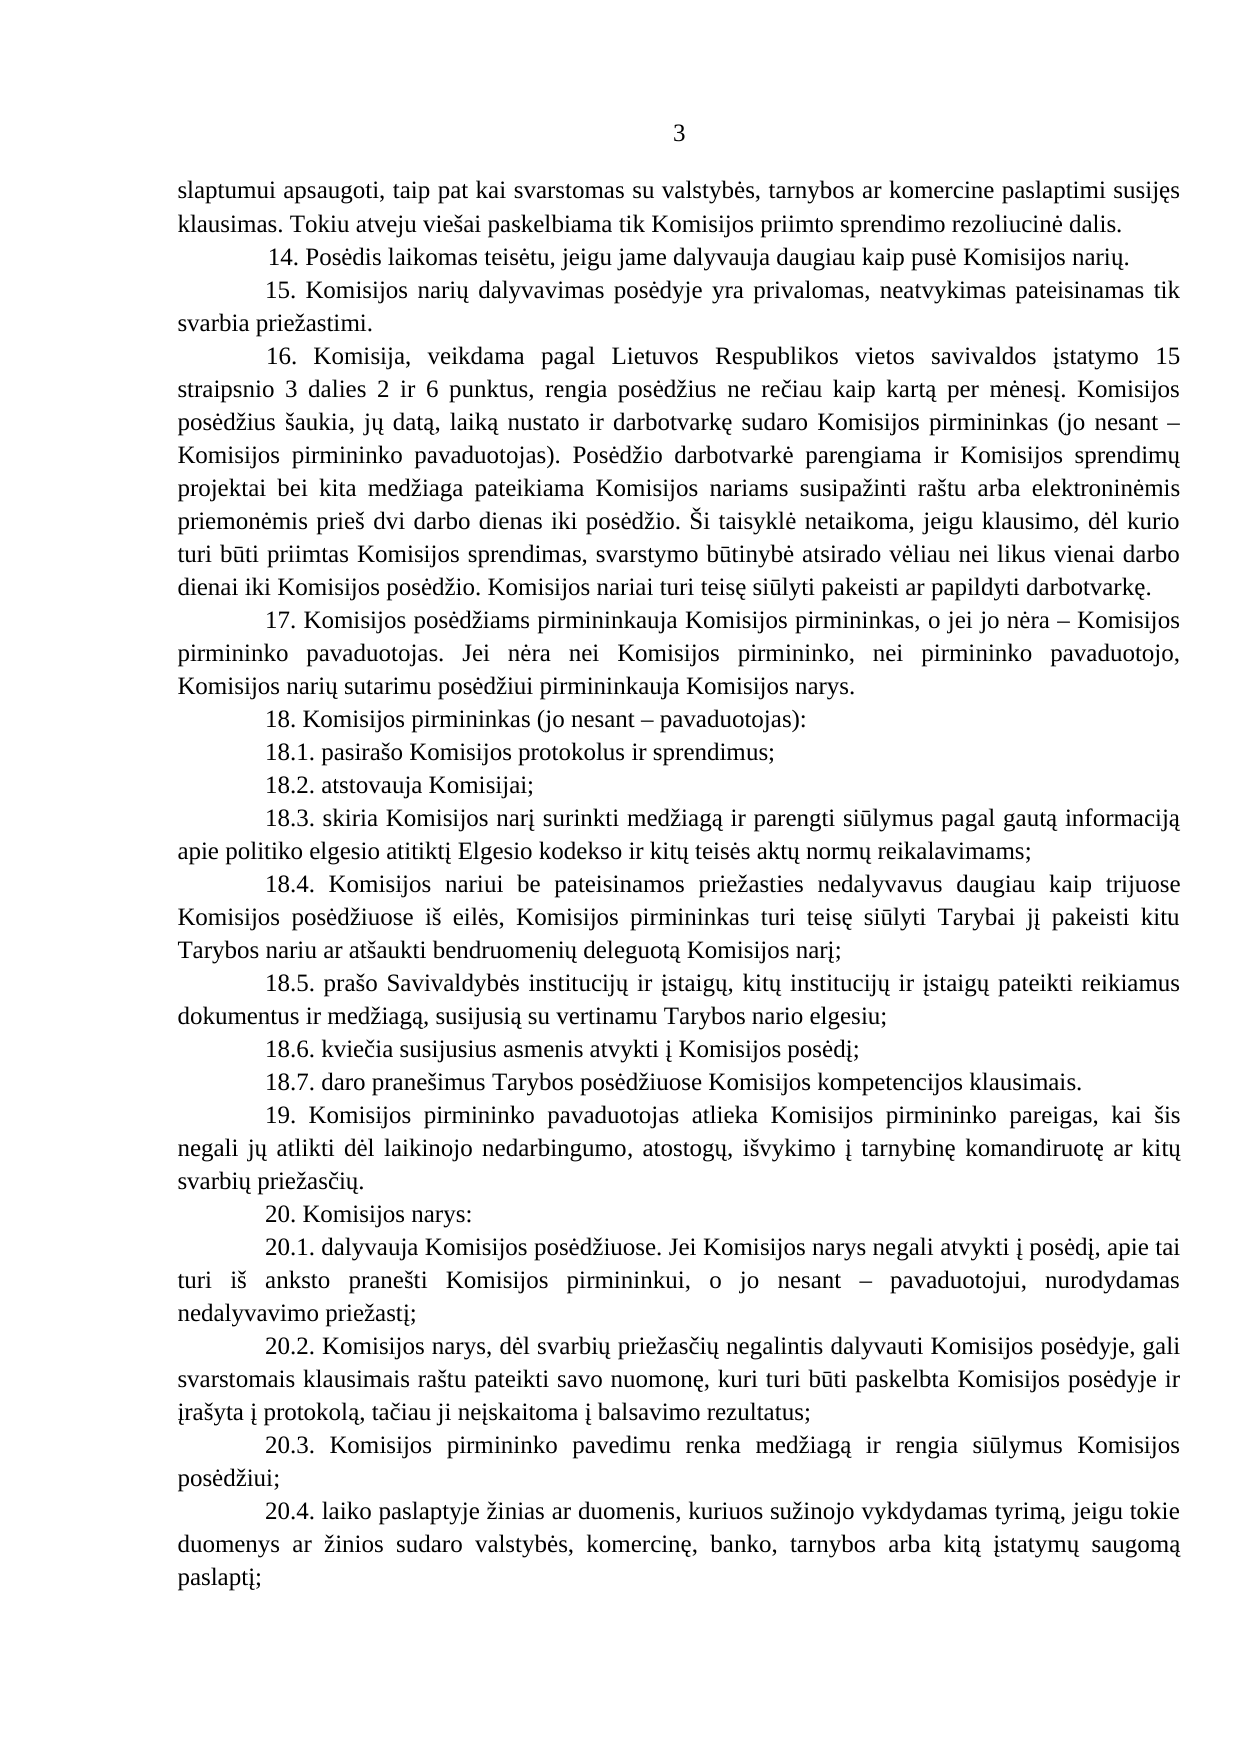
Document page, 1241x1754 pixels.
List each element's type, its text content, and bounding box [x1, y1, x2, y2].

text 20.2. Komisijos narys, dėl svarbių priežasčių negalintis dalyvauti Komisijos posėdyje, gali svarstomais klausimais raštu pateikti savo nuomonę, kuri turi būti paskelbta Komisijos posėdyje ir įrašyta į protokolą, tačiau ji neįskaitoma į balsavimo rezultatus; [177, 1331, 1181, 1426]
text 19. Komisijos pirmininko pavaduotojas atlieka Komisijos pirmininko pareigas, kai šis negali jų atlikti dėl laikinojo nedarbingumo, atostogų, išvykimo į tarnybinę komandiruotę ar kitų svarbių priežasčių. [177, 1100, 1181, 1195]
text 18.2. atstovauja Komisijai; [177, 770, 1181, 799]
text 15. Komisijos narių dalyvavimas posėdyje yra privalomas, neatvykimas pateisinamas tik svarbia priežastimi. [177, 275, 1181, 336]
text 17. Komisijos posėdžiams pirmininkauja Komisijos pirmininkas, o jei jo nėra – Komisijos pirmininko pavaduotojas. Jei nėra nei Komisijos pirmininko, nei pirmininko pavaduotojo, Komisijos narių sutarimu posėdžiui pirmininkauja Komisijos narys. [177, 605, 1181, 700]
text 18.1. pasirašo Komisijos protokolus ir sprendimus; [177, 737, 1181, 766]
text 14. Posėdis laikomas teisėtu, jeigu jame dalyvauja daugiau kaip pusė Komisijos narių. [177, 242, 1181, 270]
text 18. Komisijos pirmininkas (jo nesant – pavaduotojas): [177, 704, 1181, 733]
text 18.4. Komisijos nariui be pateisinamos priežasties nedalyvavus daugiau kaip trijuose Komisijos posėdžiuose iš eilės, Komisijos pirmininkas turi teisę siūlyti Tarybai jį pakeisti kitu Tarybos nariu ar atšaukti bendruomenių deleguotą Komisijos narį; [177, 869, 1181, 964]
text slaptumui apsaugoti, taip pat kai svarstomas su valstybės, tarnybos ar komercine paslaptimi susijęs klausimas. Tokiu atveju viešai paskelbiama tik Komisijos priimto sprendimo rezoliucinė dalis. [177, 176, 1181, 237]
text 20.3. Komisijos pirmininko pavedimu renka medžiagą ir rengia siūlymus Komisijos posėdžiui; [177, 1430, 1181, 1492]
text 20. Komisijos narys: [177, 1199, 1181, 1228]
text 20.1. dalyvauja Komisijos posėdžiuose. Jei Komisijos narys negali atvykti į posėdį, apie tai turi iš anksto pranešti Komisijos pirmininkui, o jo nesant – pavaduotojui, nurodydamas nedalyvavimo priežastį; [177, 1232, 1181, 1327]
text 18.3. skiria Komisijos narį surinkti medžiagą ir parengti siūlymus pagal gautą informaciją apie politiko elgesio atitiktį Elgesio kodekso ir kitų teisės aktų normų reikalavimams; [177, 803, 1181, 865]
text 16. Komisija, veikdama pagal Lietuvos Respublikos vietos savivaldos įstatymo 15 straipsnio 3 dalies 2 ir 6 punktus, rengia posėdžius ne rečiau kaip kartą per mėnesį. Komisijos posėdžius šaukia, jų datą, laiką nustato ir darbotvarkę sudaro Komisijos pirmininkas (jo nesant – Komisijos pirmininko pavaduotojas). Posėdžio darbotvarkė parengiama ir Komisijos sprendimų projektai bei kita medžiaga pateikiama Komisijos nariams susipažinti raštu arba elektroninėmis priemonėmis prieš dvi darbo dienas iki posėdžio. Ši taisyklė netaikoma, jeigu klausimo, dėl kurio turi būti priimtas Komisijos sprendimas, svarstymo būtinybė atsirado vėliau nei likus vienai darbo dienai iki Komisijos posėdžio. Komisijos nariai turi teisę siūlyti pakeisti ar papildyti darbotvarkę. [177, 341, 1181, 601]
text 18.6. kviečia susijusius asmenis atvykti į Komisijos posėdį; [177, 1034, 1181, 1063]
text 18.5. prašo Savivaldybės institucijų ir įstaigų, kitų institucijų ir įstaigų pateikti reikiamus dokumentus ir medžiagą, susijusią su vertinamu Tarybos nario elgesiu; [177, 968, 1181, 1030]
text 18.7. daro pranešimus Tarybos posėdžiuose Komisijos kompetencijos klausimais. [177, 1067, 1181, 1096]
text 20.4. laiko paslaptyje žinias ar duomenis, kuriuos sužinojo vykdydamas tyrimą, jeigu tokie duomenys ar žinios sudaro valstybės, komercinę, banko, tarnybos arba kitą įstatymų saugomą paslaptį; [177, 1496, 1181, 1591]
